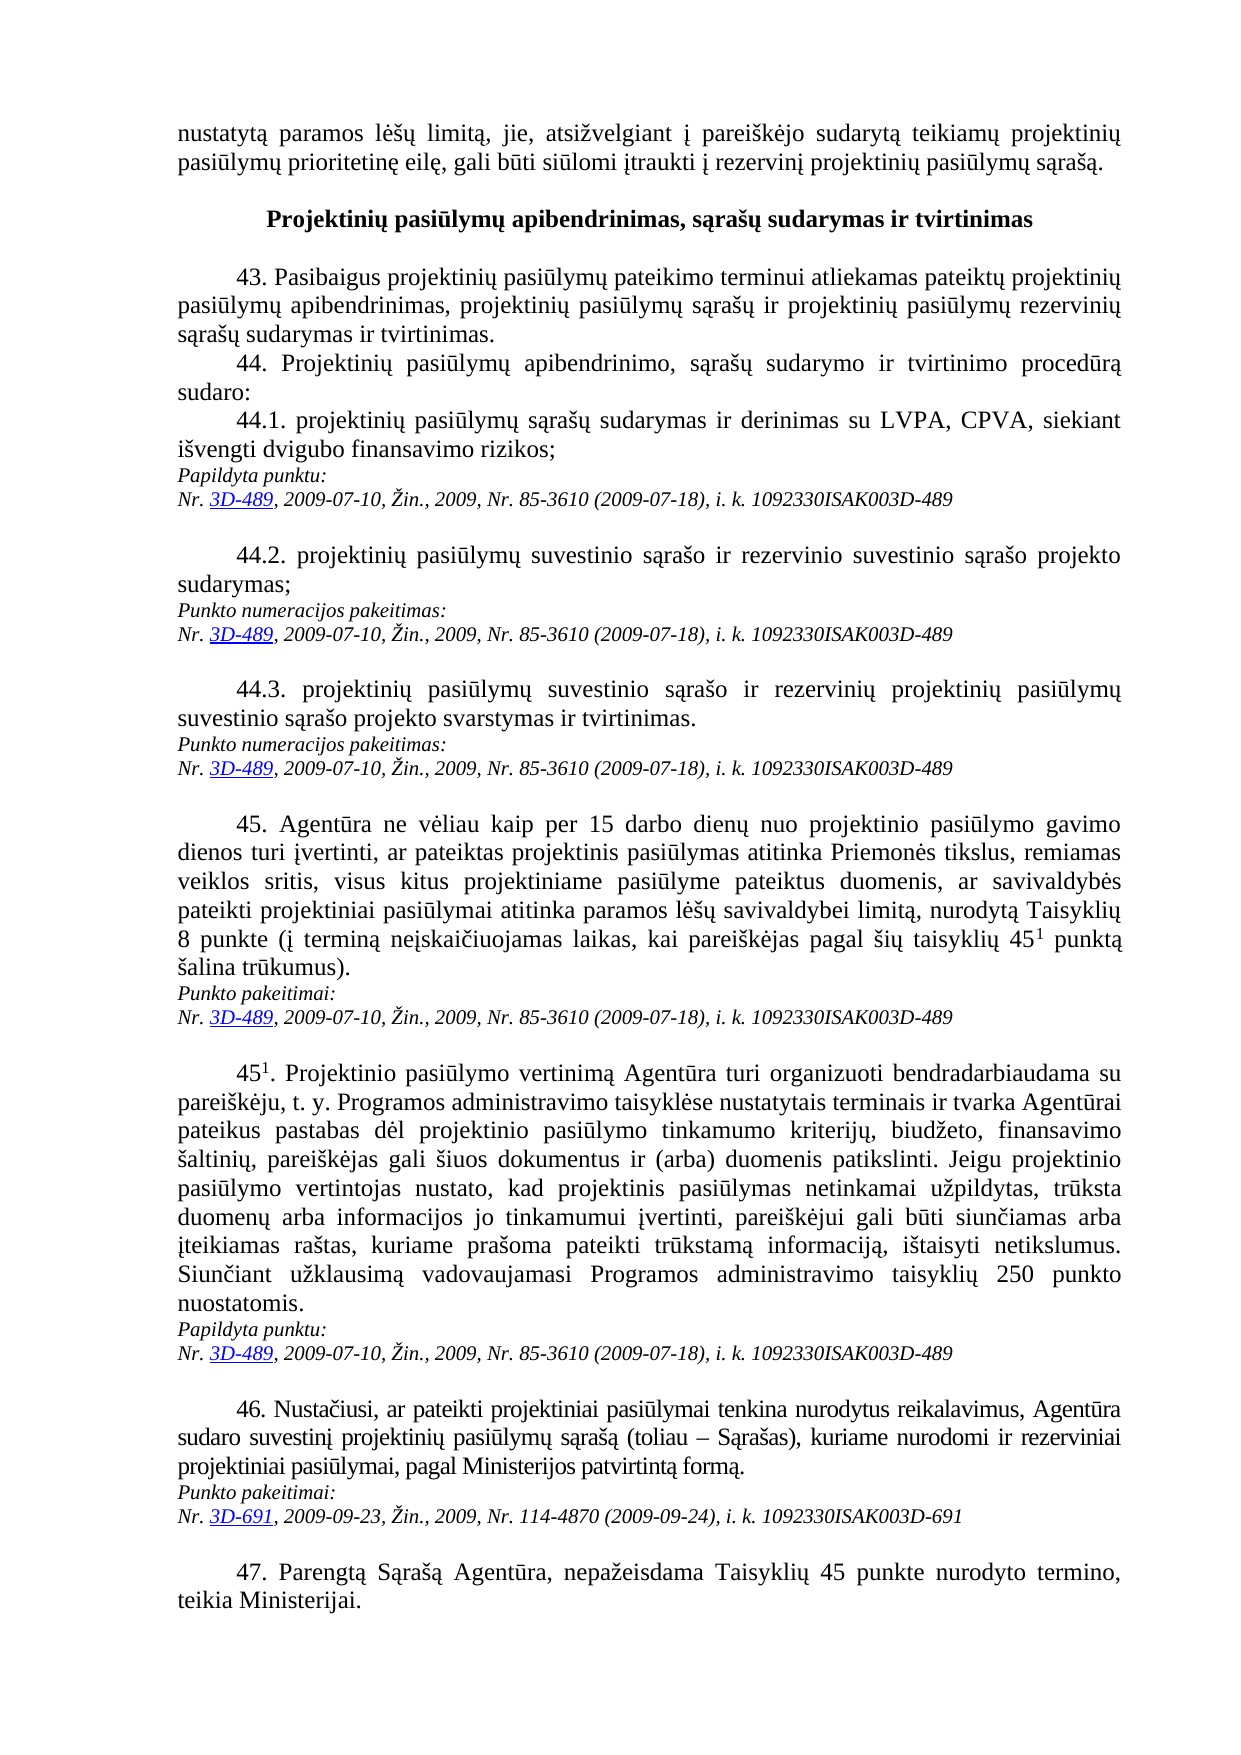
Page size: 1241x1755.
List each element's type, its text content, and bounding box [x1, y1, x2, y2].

text Nr. 3D-691, 2009-09-23, Žin., 2009, Nr. 114-4870 (2009-09-24), i. k. 1092330ISAK003D-691 [177, 1504, 1122, 1528]
text nustatytą paramos lėšų limitą, jie, atsižvelgiant į pareiškėjo sudarytą teikiamų projektinių pasiūlymų prioritetinę eilę, gali būti siūlomi įtraukti į rezervinį projektinių pasiūlymų sąrašą. [177, 118, 1122, 176]
text 47. Parengtą Sąrašą Agentūra, nepažeisdama Taisyklių 45 punkte nurodyto termino, teikia Ministerijai. [177, 1557, 1122, 1614]
text Nr. 3D-489, 2009-07-10, Žin., 2009, Nr. 85-3610 (2009-07-18), i. k. 1092330ISAK003D-489 [177, 756, 1122, 780]
text 43. Pasibaigus projektinių pasiūlymų pateikimo terminui atliekamas pateiktų projektinių pasiūlymų apibendrinimas, projektinių pasiūlymų sąrašų ir projektinių pasiūlymų rezervinių sąrašų sudarymas ir tvirtinimas. [177, 262, 1122, 348]
text Punkto pakeitimai: [177, 981, 1122, 1005]
text Punkto numeracijos pakeitimas: [177, 732, 1122, 756]
text Nr. 3D-489, 2009-07-10, Žin., 2009, Nr. 85-3610 (2009-07-18), i. k. 1092330ISAK003D-489 [177, 487, 1122, 511]
text Papildyta punktu: [177, 463, 1122, 487]
text 44.2. projektinių pasiūlymų suvestinio sąrašo ir rezervinio suvestinio sąrašo projekto sudarymas; [177, 540, 1122, 597]
text 44.3. projektinių pasiūlymų suvestinio sąrašo ir rezervinių projektinių pasiūlymų suvestinio sąrašo projekto svarstymas ir tvirtinimas. [177, 674, 1122, 732]
text Nr. 3D-489, 2009-07-10, Žin., 2009, Nr. 85-3610 (2009-07-18), i. k. 1092330ISAK003D-489 [177, 1341, 1122, 1365]
text Papildyta punktu: [177, 1317, 1122, 1341]
text 45. Agentūra ne vėliau kaip per 15 darbo dienų nuo projektinio pasiūlymo gavimo dienos turi įvertinti, ar pateiktas projektinis pasiūlymas atitinka Priemonės tikslus, remiamas veiklos sritis, visus kitus projektiniame pasiūlyme pateiktus duomenis, ar savivaldybės pateikti projektiniai pasiūlymai atitinka paramos lėšų savivaldybei limitą, nurodytą Taisyklių 8 punkte (į terminą neįskaičiuojamas laikas, kai pareiškėjas pagal šių taisyklių 451 punktą šalina trūkumus). [177, 809, 1122, 981]
text Nr. 3D-489, 2009-07-10, Žin., 2009, Nr. 85-3610 (2009-07-18), i. k. 1092330ISAK003D-489 [177, 1005, 1122, 1029]
text Punkto numeracijos pakeitimas: [177, 597, 1122, 622]
text Nr. 3D-489, 2009-07-10, Žin., 2009, Nr. 85-3610 (2009-07-18), i. k. 1092330ISAK003D-489 [177, 622, 1122, 646]
text 44. Projektinių pasiūlymų apibendrinimo, sąrašų sudarymo ir tvirtinimo procedūrą sudaro: [177, 348, 1122, 406]
text 44.1. projektinių pasiūlymų sąrašų sudarymas ir derinimas su LVPA, CPVA, siekiant išvengti dvigubo finansavimo rizikos; [177, 406, 1122, 463]
text Projektinių pasiūlymų apibendrinimas, sąrašų sudarymas ir tvirtinimas [177, 204, 1122, 233]
text Punkto pakeitimai: [177, 1480, 1122, 1504]
text 46. Nustačiusi, ar pateikti projektiniai pasiūlymai tenkina nurodytus reikalavimus, Agentūra sudaro suvestinį projektinių pasiūlymų sąrašą (toliau – Sąrašas), kuriame nurodomi ir rezerviniai projektiniai pasiūlymai, pagal Ministerijos patvirtintą formą. [177, 1394, 1122, 1480]
text 451. Projektinio pasiūlymo vertinimą Agentūra turi organizuoti bendradarbiaudama su pareiškėju, t. y. Programos administravimo taisyklėse nustatytais terminais ir tvarka Agentūrai pateikus pastabas dėl projektinio pasiūlymo tinkamumo kriterijų, biudžeto, finansavimo šaltinių, pareiškėjas gali šiuos dokumentus ir (arba) duomenis patikslinti. Jeigu projektinio pasiūlymo vertintojas nustato, kad projektinis pasiūlymas netinkamai užpildytas, trūksta duomenų arba informacijos jo tinkamumui įvertinti, pareiškėjui gali būti siunčiamas arba įteikiamas raštas, kuriame prašoma pateikti trūkstamą informaciją, ištaisyti netikslumus. Siunčiant užklausimą vadovaujamasi Programos administravimo taisyklių 250 punkto nuostatomis. [177, 1058, 1122, 1317]
